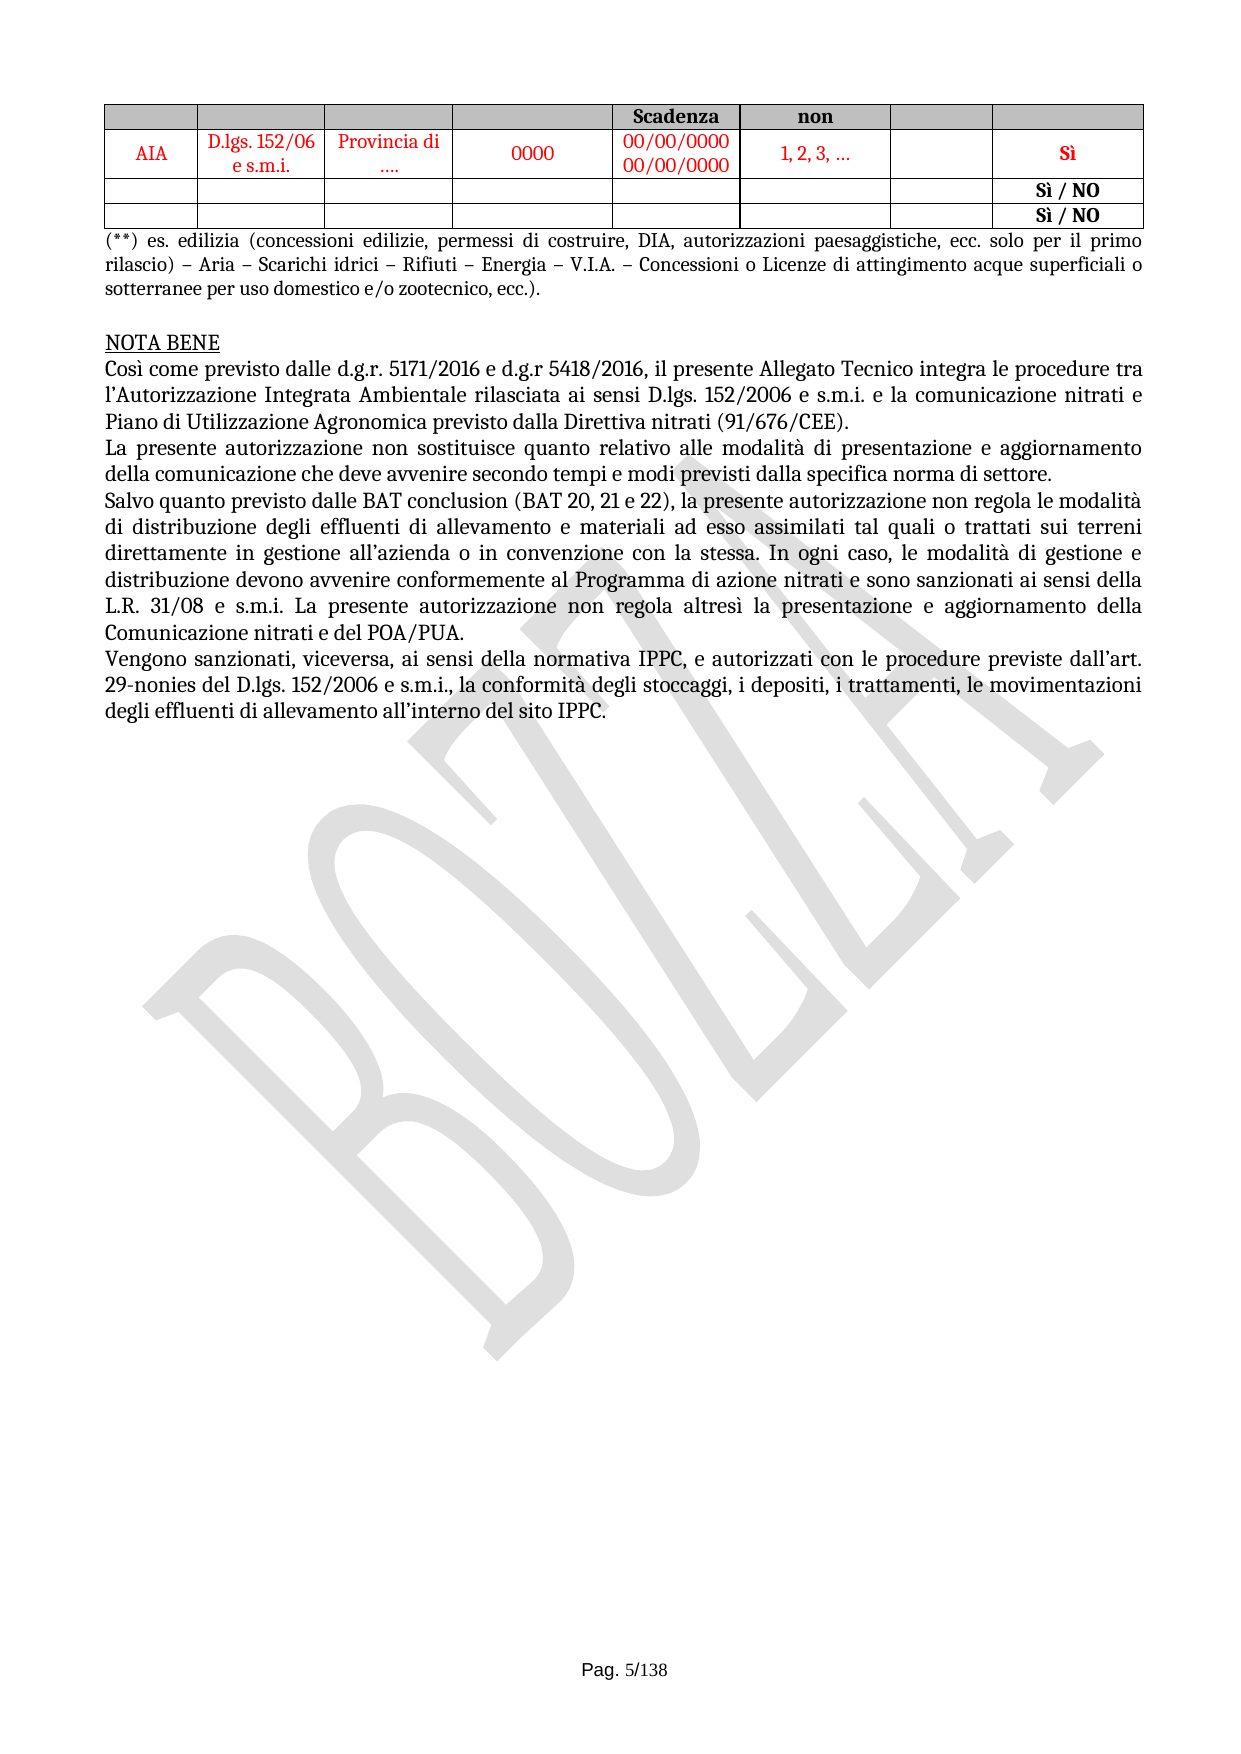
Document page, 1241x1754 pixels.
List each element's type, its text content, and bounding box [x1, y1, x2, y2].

table_header Scadenza [613, 105, 739, 129]
table_cell Provincia di …. [325, 130, 452, 178]
table_cell D.lgs. 152/06 e s.m.i. [198, 130, 324, 178]
table_cell AIA [105, 130, 197, 178]
table_header [105, 105, 197, 129]
table_cell [891, 130, 992, 178]
table_cell [453, 204, 612, 228]
text Salvo quanto previsto dalle BAT conclusion (BAT 20, 21 e 22), la presente autorizzazione non regola le modalità di distribuzione degli effluenti di allevamento e materiali ad esso assimilati tal quali o trattati sui terreni direttamente in gestione all’azienda o in convenzione con la stessa. In ogni caso, le modalità di gestione e distribuzione devono avvenire conformemente al Programma di azione nitrati e sono sanzionati ai sensi della L.R. 31/08 e s.m.i. La presente autorizzazione non regola altresì la presentazione e aggiornamento della Comunicazione nitrati e del POA/PUA. [105, 487, 807, 646]
table_cell [741, 204, 890, 228]
table_cell [105, 204, 197, 228]
text Vengono sanzionati, viceversa, ai sensi della normativa IPPC, e autorizzati con le procedure previste dall’art. 29-nonies del D.lgs. 152/2006 e s.m.i., la conformità degli stoccaggi, i depositi, i trattamenti, le movimentazioni degli effluenti di allevamento all’interno del sito IPPC. [675, 646, 869, 725]
table_cell [891, 204, 992, 228]
table_cell Sì / NO [993, 179, 1143, 203]
table_header non [741, 105, 890, 129]
table_header [325, 105, 452, 129]
table_header [891, 105, 992, 129]
table_cell [325, 179, 452, 203]
text Vengono sanzionati, viceversa, ai sensi della normativa IPPC, e autorizzati con le procedure previste dall’art. 29-nonies del D.lgs. 152/2006 e s.m.i., la conformità degli stoccaggi, i depositi, i trattamenti, le movimentazioni degli effluenti di allevamento all’interno del sito IPPC. [105, 646, 690, 725]
text (**) es. edilizia (concessioni edilizie, permessi di costruire, DIA, autorizzazioni paesaggistiche, ecc. solo per il primo rilascio) – Aria – Scarichi idrici – Rifiuti – Energia – V.I.A. – Concessioni o Licenze di attingimento acque superficiali o sotterranee per uso domestico e/o zootecnico, ecc.). [105, 229, 1144, 301]
table_cell [325, 204, 452, 228]
table_cell [613, 204, 739, 228]
table_cell [891, 179, 992, 203]
text Così come previsto dalle d.g.r. 5171/2016 e d.g.r 5418/2016, il presente Allegato Tecnico integra le procedure tra l’Autorizzazione Integrata Ambientale rilasciata ai sensi D.lgs. 152/2006 e s.m.i. e la comunicazione nitrati e Piano di Utilizzazione Agronomica previsto dalla Direttiva nitrati (91/676/CEE). [105, 356, 1144, 435]
table_cell [198, 179, 324, 203]
table_cell [741, 179, 890, 203]
table_cell Sì / NO [993, 204, 1143, 228]
table_header Numero Autorizzazione [453, 105, 612, 129]
text Vengono sanzionati, viceversa, ai sensi della normativa IPPC, e autorizzati con le procedure previste dall’art. 29-nonies del D.lgs. 152/2006 e s.m.i., la conformità degli stoccaggi, i depositi, i trattamenti, le movimentazioni degli effluenti di allevamento all’interno del sito IPPC. [938, 646, 1144, 725]
table_cell 1, 2, 3, … [741, 130, 890, 178]
text Salvo quanto previsto dalle BAT conclusion (BAT 20, 21 e 22), la presente autorizzazione non regola le modalità di distribuzione degli effluenti di allevamento e materiali ad esso assimilati tal quali o trattati sui terreni direttamente in gestione all’azienda o in convenzione con la stessa. In ogni caso, le modalità di gestione e distribuzione devono avvenire conformemente al Programma di azione nitrati e sono sanzionati ai sensi della L.R. 31/08 e s.m.i. La presente autorizzazione non regola altresì la presentazione e aggiornamento della Comunicazione nitrati e del POA/PUA. [738, 530, 893, 646]
table_cell Sì [993, 130, 1143, 178]
text Salvo quanto previsto dalle BAT conclusion (BAT 20, 21 e 22), la presente autorizzazione non regola le modalità di distribuzione degli effluenti di allevamento e materiali ad esso assimilati tal quali o trattati sui terreni direttamente in gestione all’azienda o in convenzione con la stessa. In ogni caso, le modalità di gestione e distribuzione devono avvenire conformemente al Programma di azione nitrati e sono sanzionati ai sensi della L.R. 31/08 e s.m.i. La presente autorizzazione non regola altresì la presentazione e aggiornamento della Comunicazione nitrati e del POA/PUA. [733, 487, 1144, 646]
table_cell [198, 204, 324, 228]
table_cell 0000 [453, 130, 612, 178]
table_cell [613, 179, 739, 203]
table_header [993, 105, 1143, 129]
text NOTA BENE [105, 329, 1144, 356]
text La presente autorizzazione non sostituisce quanto relativo alle modalità di presentazione e aggiornamento della comunicazione che deve avvenire secondo tempi e modi previsti dalla specifica norma di settore. [105, 435, 1144, 487]
table_header [198, 105, 324, 129]
table_cell [453, 179, 612, 203]
table_cell [105, 179, 197, 203]
table_cell 00/00/0000 00/00/0000 [613, 130, 739, 178]
